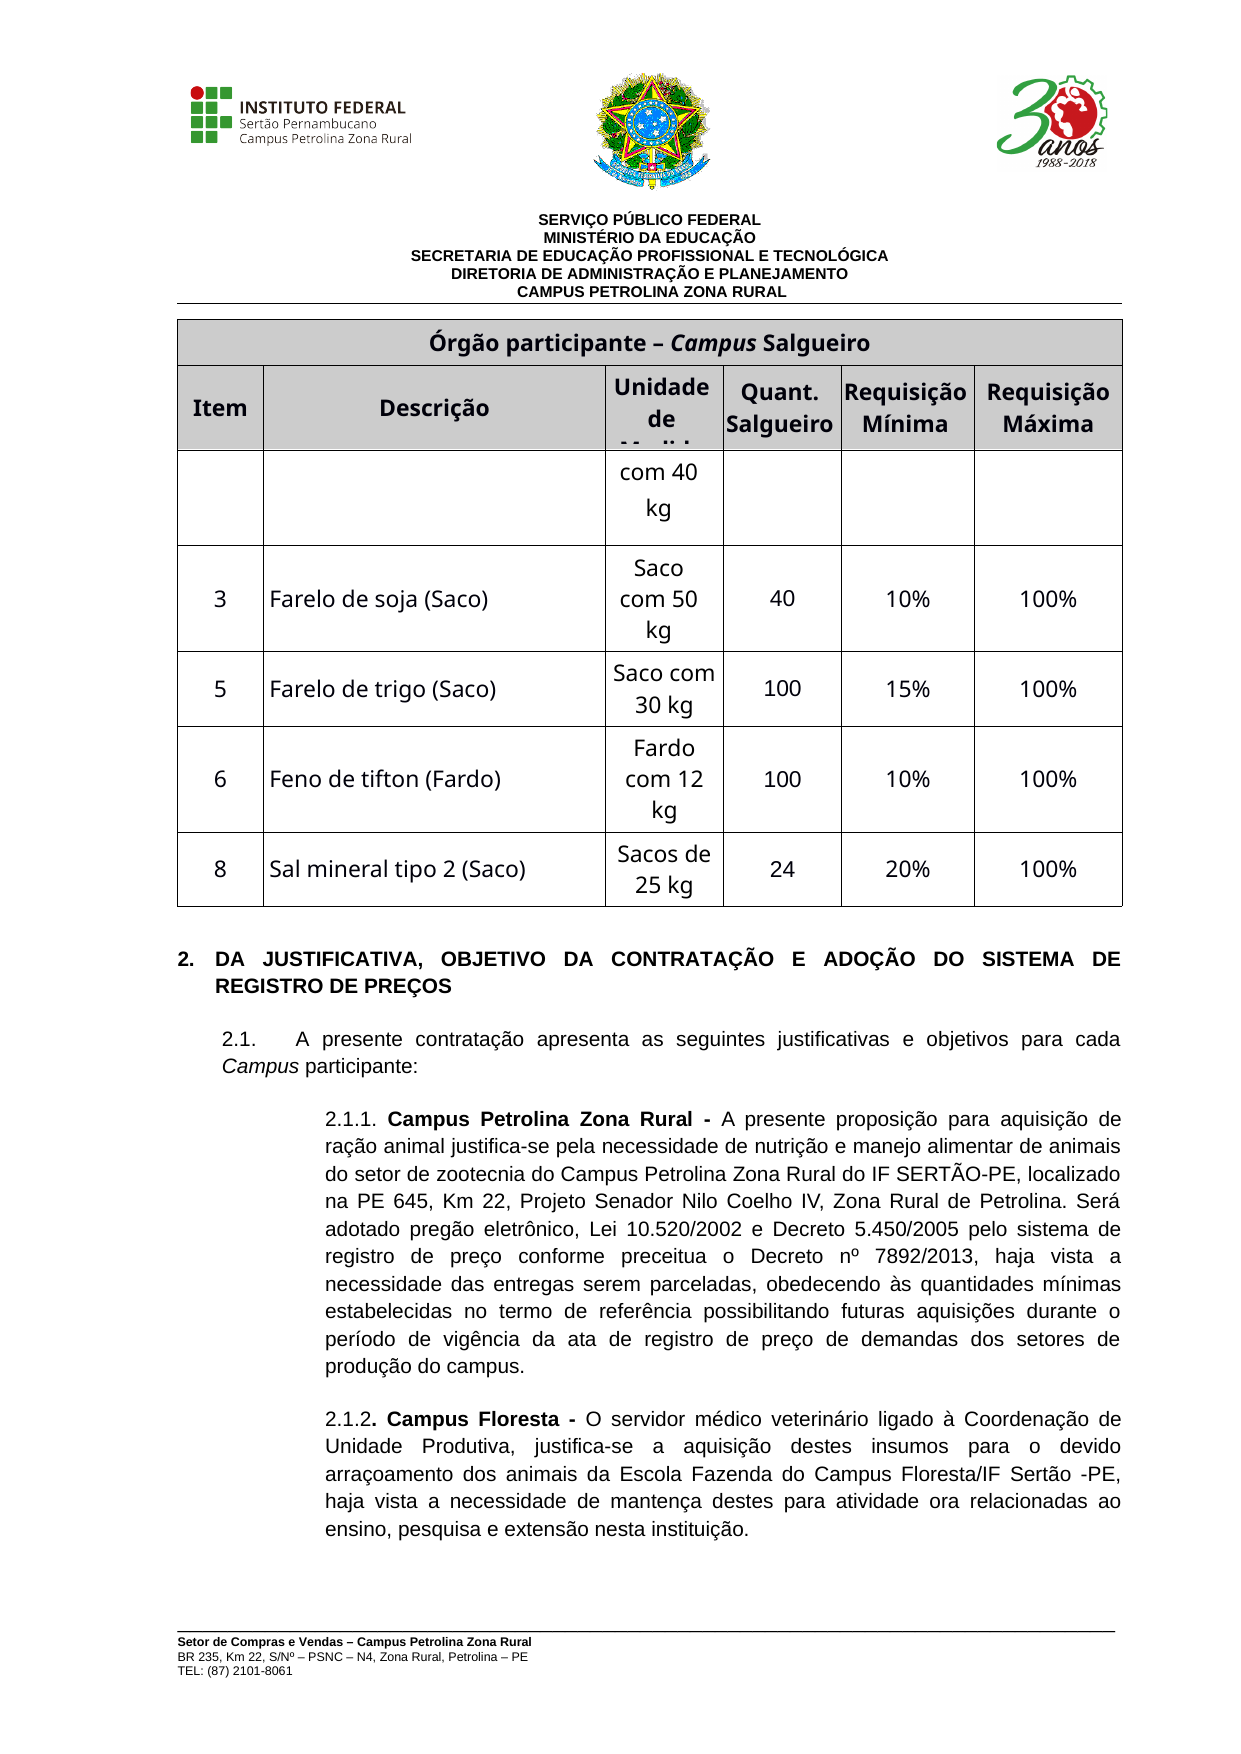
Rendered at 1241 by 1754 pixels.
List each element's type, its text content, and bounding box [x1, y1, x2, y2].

table_cell Feno de tifton (Fardo) [264, 727, 605, 831]
table_cell Farelo de soja (Saco) [264, 546, 605, 651]
table_cell 5 [178, 652, 263, 726]
table_cell [842, 451, 974, 545]
text 2.1.1. Campus Petrolina Zona Rural - A presente proposição para aquisição de ração animal justifica-se pela necessidade de nutrição e manejo alimentar de animais do setor de zootecnia do Campus Petrolina Zona Rural do IF SERTÃO-PE, localizado na PE 645, Km 22, Projeto Senador Nilo Coelho IV, Zona Rural de Petrolina. Será adotado pregão eletrônico, Lei 10.520/2002 e Decreto 5.450/2005 pelo sistema de registro de preço conforme preceitua o Decreto nº 7892/2013, haja vista a necessidade das entregas serem parceladas, obedecendo às quantidades mínimas estabelecidas no termo de referência possibilitando futuras aquisições durante o período de vigência da ata de registro de preço de demandas dos setores de produção do campus. [325, 1106, 1122, 1378]
table_cell [264, 451, 605, 545]
table_cell 15% [842, 652, 974, 726]
table_cell 100% [975, 652, 1122, 726]
table_cell Quant. Salgueiro [724, 366, 841, 449]
table_cell 20% [842, 833, 974, 906]
table_cell Farelo de trigo (Saco) [264, 652, 605, 726]
table_cell 6 [178, 727, 263, 831]
table_cell Sal mineral tipo 2 (Saco) [264, 833, 605, 906]
table_cell Requisição Máxima [975, 366, 1122, 449]
table_cell Sacos de 25 kg [606, 833, 723, 906]
table_cell Fardo com 12 kg [606, 727, 723, 831]
table_cell 100% [975, 727, 1122, 831]
table_cell [975, 451, 1122, 545]
table_cell 3 [178, 546, 263, 651]
table_cell 10% [842, 727, 974, 831]
table_cell Item [178, 366, 263, 449]
table_cell 100% [975, 833, 1122, 906]
table_cell 24 [724, 833, 841, 906]
table_cell 100 [724, 727, 841, 831]
table_cell 100% [975, 546, 1122, 651]
table_cell Saco com 40 kg [606, 451, 723, 545]
table_cell 8 [178, 833, 263, 906]
table_cell Saco com 50 kg [606, 546, 723, 651]
list A presente contratação apresenta as seguintes justificativas e objetivos para cada Campus participante: [222, 1026, 1122, 1078]
text 2.1.2. Campus Floresta - O servidor médico veterinário ligado à Coordenação de Unidade Produtiva, justifica-se a aquisição destes insumos para o devido arraçoamento dos animais da Escola Fazenda do Campus Floresta/IF Sertão -PE, haja vista a necessidade de mantença destes para atividade ora relacionadas ao ensino, pesquisa e extensão nesta instituição. [325, 1406, 1122, 1540]
list DA JUSTIFICATIVA, OBJETIVO DA CONTRATAÇÃO E ADOÇÃO DO SISTEMA DE REGISTRO DE PREÇOS [177, 946, 1122, 998]
table_cell 100 [724, 652, 841, 726]
table_cell Requisição Mínima [842, 366, 974, 449]
table_cell [178, 451, 263, 545]
table_cell [724, 451, 841, 545]
table_header Órgão participante – Campus Salgueiro [178, 320, 1122, 365]
table_cell Saco com 30 kg [606, 652, 723, 726]
table_cell 10% [842, 546, 974, 651]
table_cell 40 [724, 546, 841, 651]
table_cell Unidade de Medida [606, 366, 723, 449]
table_cell Descrição [264, 366, 605, 449]
